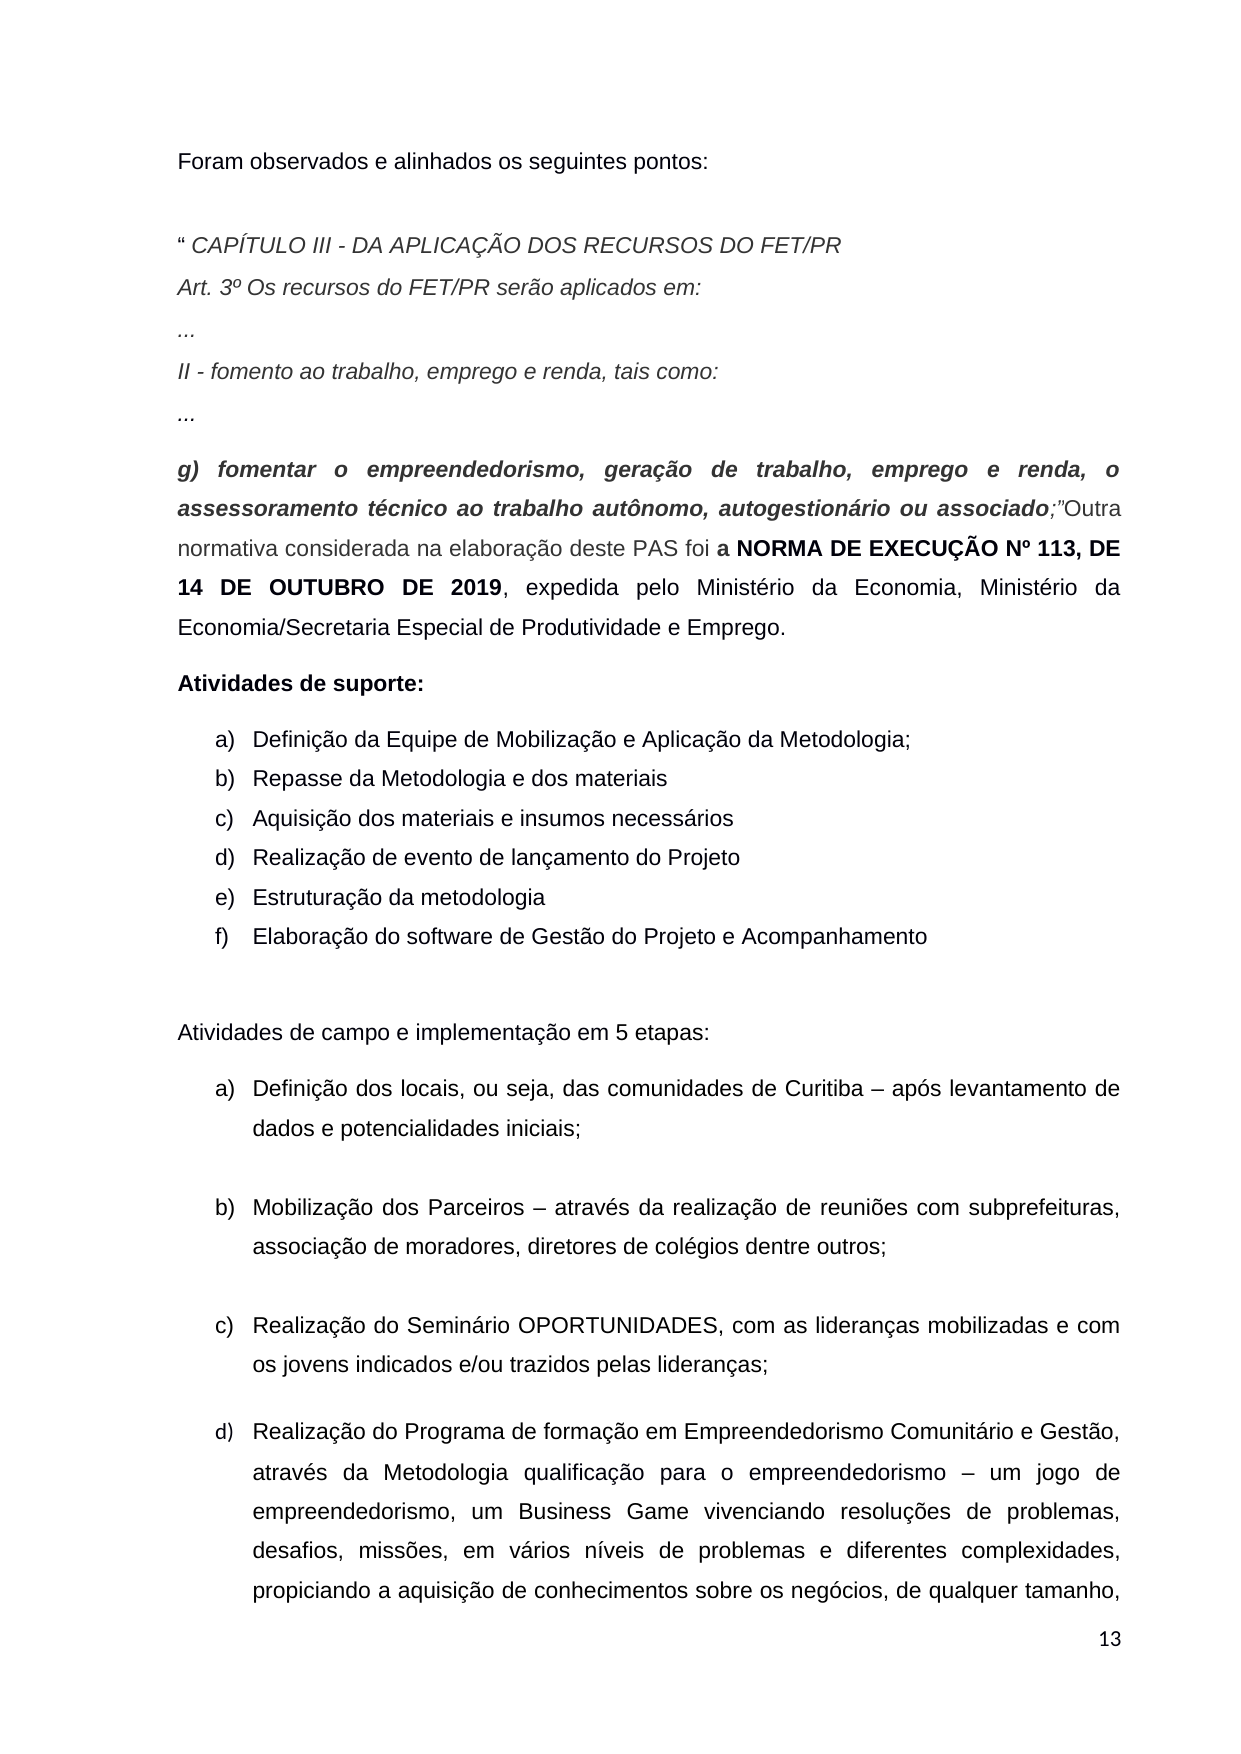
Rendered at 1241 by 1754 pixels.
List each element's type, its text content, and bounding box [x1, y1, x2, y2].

text “ CAPÍTULO III - DA APLICAÇÃO DOS RECURSOS DO FET/PR [177, 232, 1121, 258]
text Atividades de campo e implementação em 5 etapas: [177, 1019, 1121, 1045]
list Definição da Equipe de Mobilização e Aplicação da Metodologia; [215, 726, 1121, 752]
text II - fomento ao trabalho, emprego e renda, tais como: [177, 358, 1121, 384]
list Aquisição dos materiais e insumos necessários [215, 805, 1121, 831]
list Definição dos locais, ou seja, das comunidades de Curitiba – após levantamento de dados e potencialidades iniciais; [215, 1075, 1121, 1141]
text Art. 3º Os recursos do FET/PR serão aplicados em: [177, 274, 1121, 300]
list Realização do Programa de formação em Empreendedorismo Comunitário e Gestão, através da Metodologia qualificação para o empreendedorismo – um jogo de empreendedorismo, um Business Game vivenciando resoluções de problemas, desafios, missões, em vários níveis de problemas e diferentes complexidades, propiciando a aquisição de conhecimentos sobre os negócios, de qualquer tamanho, [215, 1417, 1121, 1603]
text ... [177, 399, 1121, 426]
list Estruturação da metodologia [215, 884, 1121, 910]
list Realização do Seminário OPORTUNIDADES, com as lideranças mobilizadas e com os jovens indicados e/ou trazidos pelas lideranças; [215, 1312, 1121, 1378]
text ... [177, 316, 1121, 342]
list Mobilização dos Parceiros – através da realização de reuniões com subprefeituras, associação de moradores, diretores de colégios dentre outros; [215, 1193, 1121, 1259]
list Elaboração do software de Gestão do Projeto e Acompanhamento [215, 923, 1121, 950]
text Atividades de suporte: [177, 670, 1121, 696]
text Foram observados e alinhados os seguintes pontos: [177, 148, 1121, 174]
text g) fomentar o empreendedorismo, geração de trabalho, emprego e renda, o assessoramento técnico ao trabalho autônomo, autogestionário ou associado;”Outra normativa considerada na elaboração deste PAS foi a NORMA DE EXECUÇÃO Nº 113, DE 14 DE OUTUBRO DE 2019, expedida pelo Ministério da Economia, Ministério da Economia/Secretaria Especial de Produtividade e Emprego. [177, 456, 1121, 640]
list Repasse da Metodologia e dos materiais [215, 765, 1121, 792]
list Realização de evento de lançamento do Projeto [215, 844, 1121, 871]
